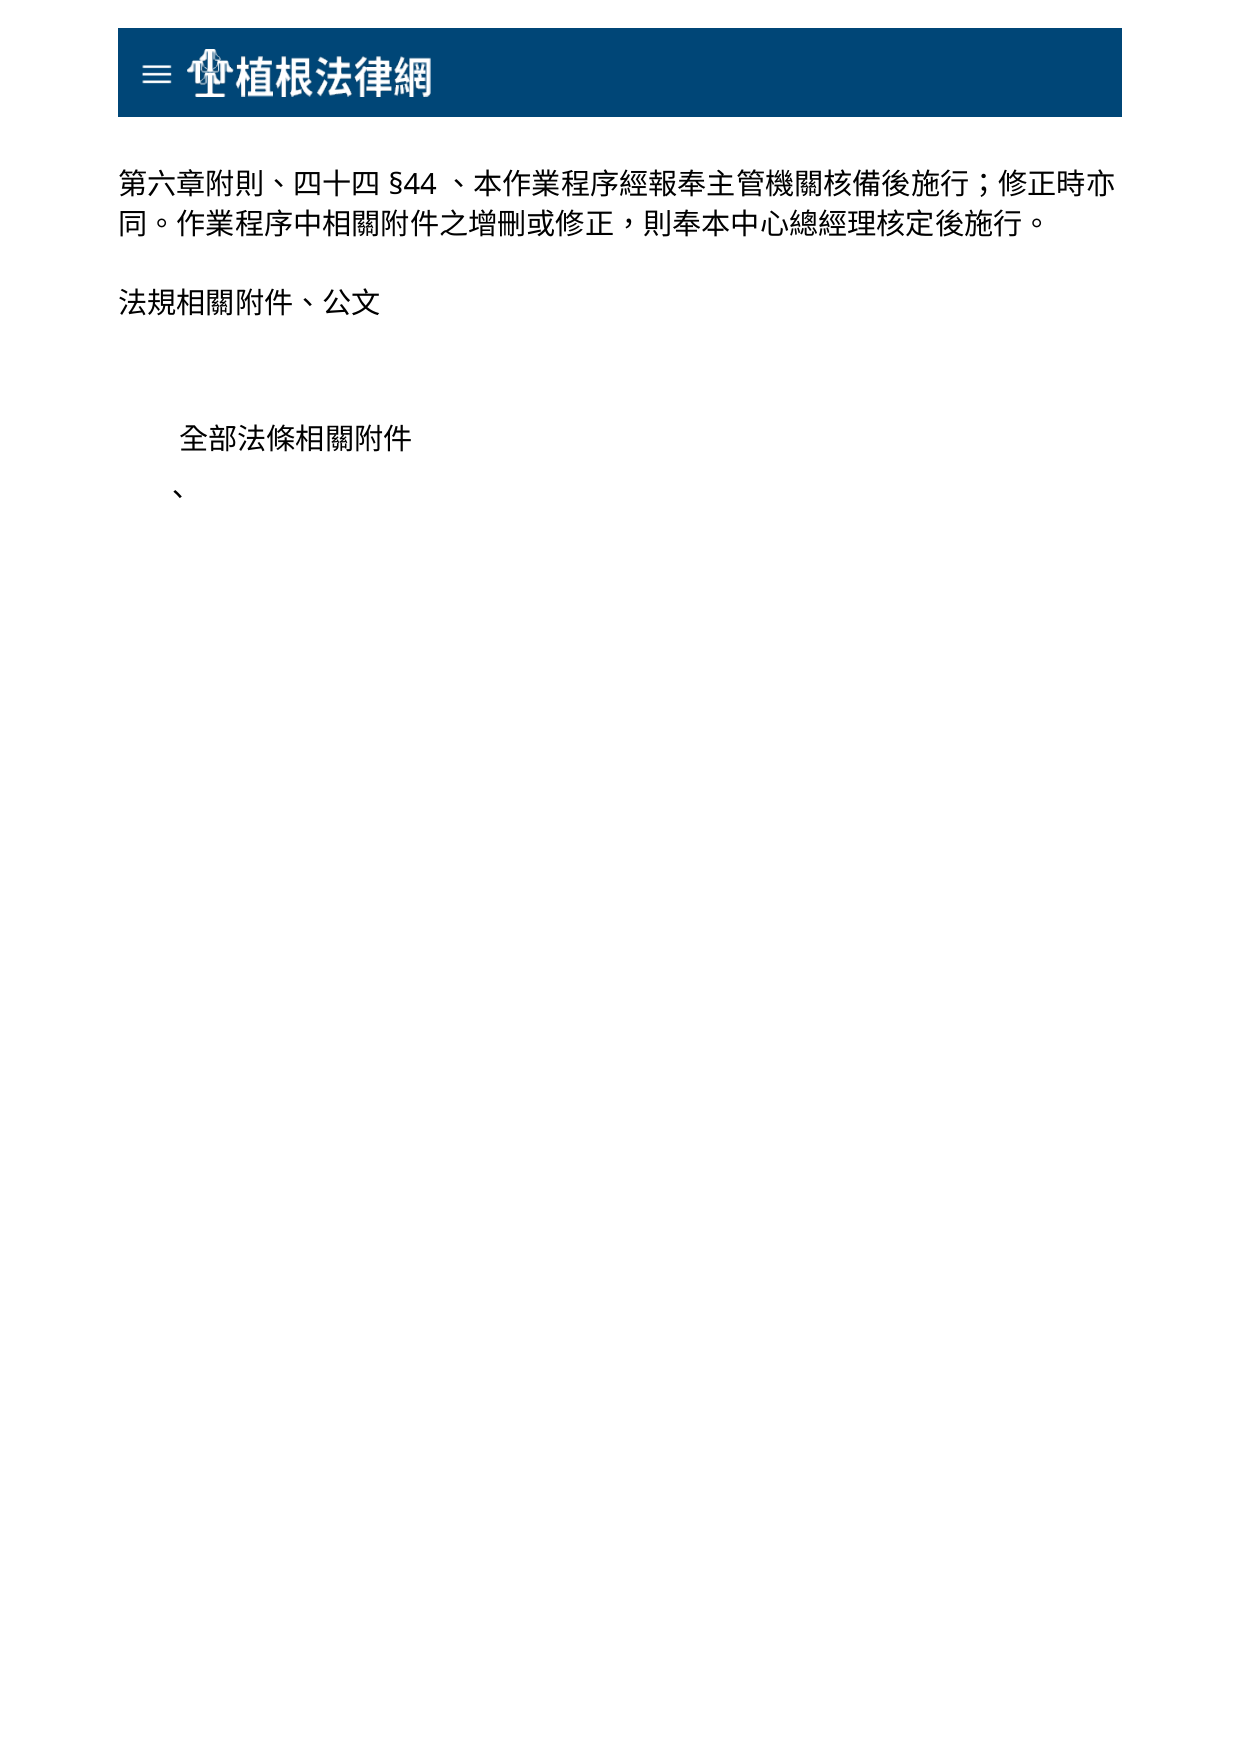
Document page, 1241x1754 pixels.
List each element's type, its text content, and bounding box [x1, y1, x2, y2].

text 第六章附則、四十四 §44 、本作業程序經報奉主管機關核備後施行；修正時亦同。作業程序中相關附件之增刪或修正，則奉本中心總經理核定後施行。 [118, 163, 1122, 243]
picture [118, 28, 1122, 117]
text 法規相關附件、公文 [118, 282, 1122, 322]
text 、 [118, 474, 1122, 514]
text 全部法條相關附件 [118, 418, 1122, 458]
